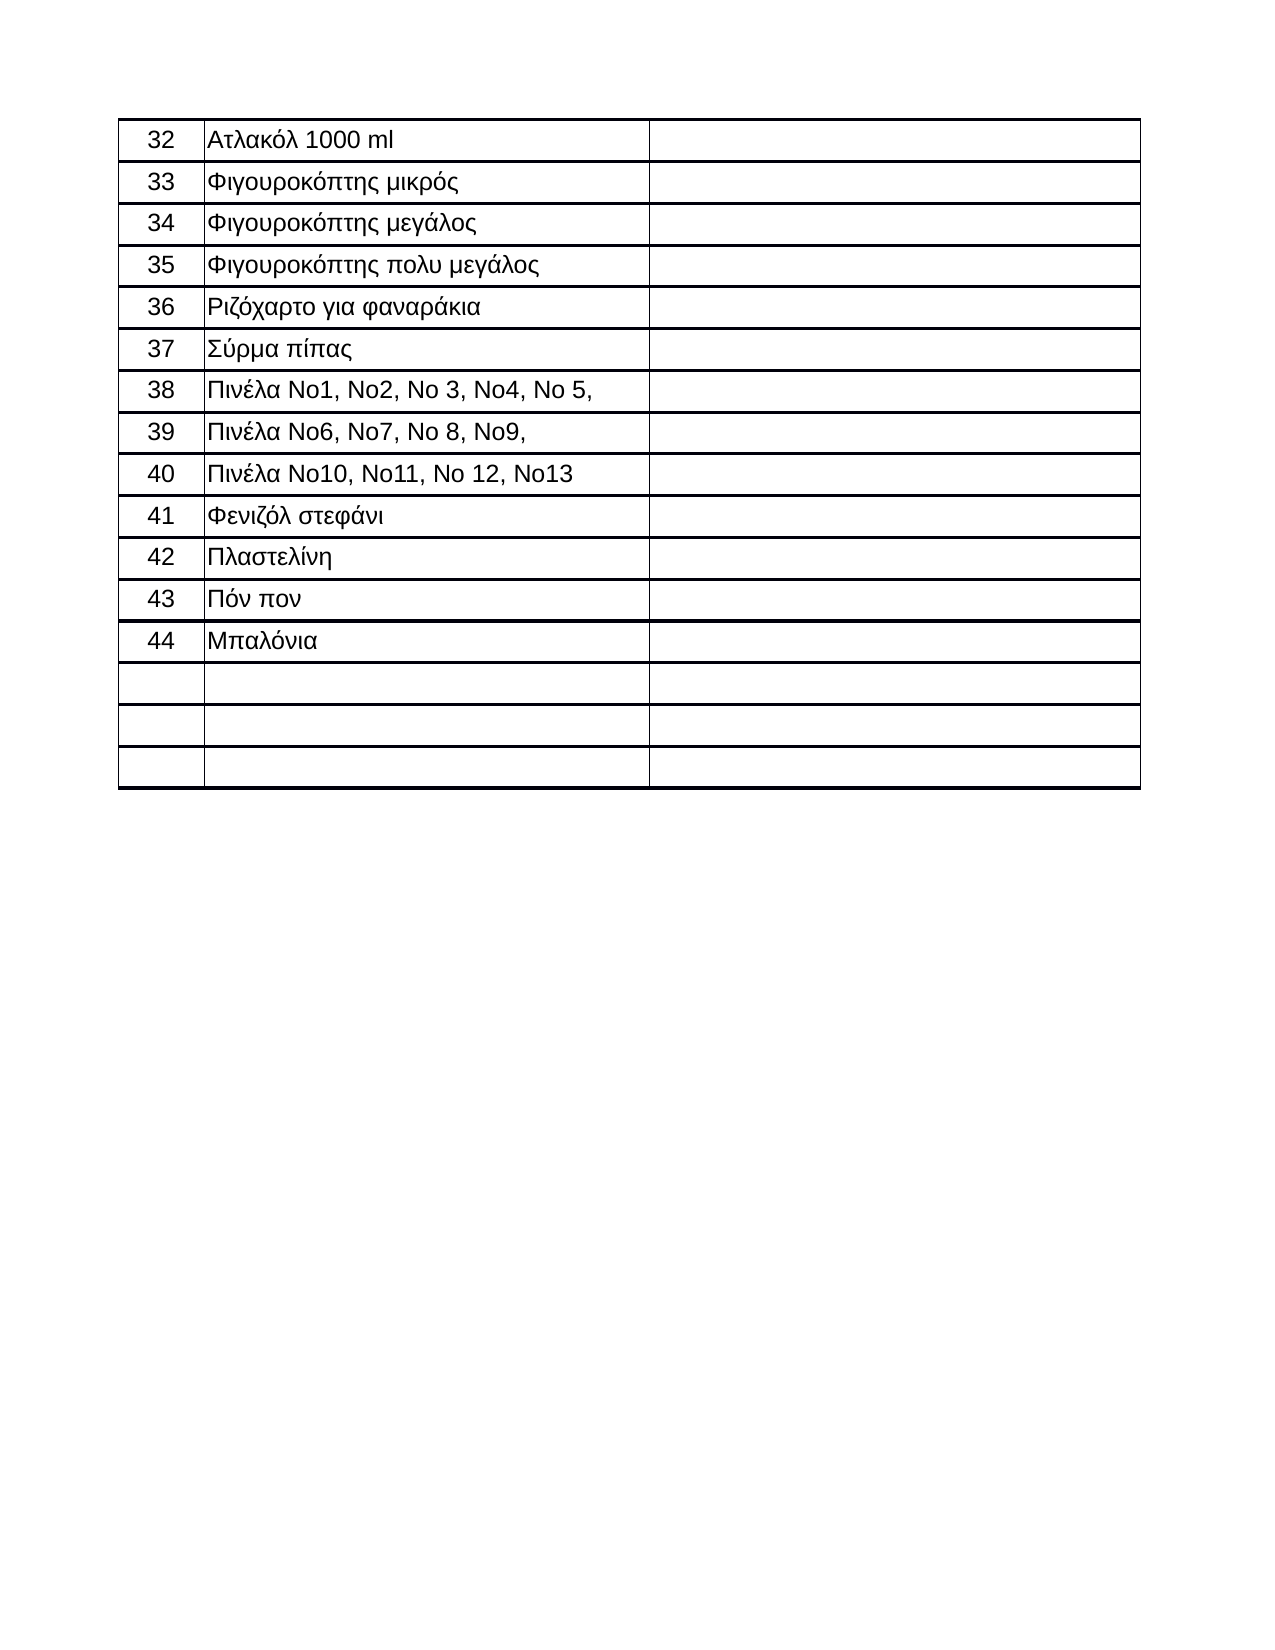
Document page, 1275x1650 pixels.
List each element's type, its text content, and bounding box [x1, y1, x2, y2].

table_cell [650, 539, 1140, 578]
table_cell [205, 706, 649, 745]
table_cell Σύρμα πίπας [205, 330, 649, 369]
table_cell Φενιζόλ στεφάνι [205, 497, 649, 536]
table_cell [650, 330, 1140, 369]
table_cell Φιγουροκόπτης μικρός [205, 163, 649, 202]
table_cell 35 [119, 247, 204, 285]
table_cell Ατλακόλ 1000 ml [205, 121, 649, 160]
table_cell [650, 205, 1140, 243]
table_cell 38 [119, 372, 204, 411]
table_cell Ριζόχαρτο για φαναράκια [205, 288, 649, 327]
table_cell [650, 163, 1140, 202]
table_cell [119, 664, 204, 703]
table_cell [119, 706, 204, 745]
table_cell [650, 706, 1140, 745]
table_cell Μπαλόνια [205, 623, 649, 661]
table_cell Πινέλα Νο6, Νο7, Νο 8, Νο9, [205, 414, 649, 452]
table_cell 42 [119, 539, 204, 578]
table_cell [205, 748, 649, 786]
table_cell [650, 664, 1140, 703]
table_cell [650, 414, 1140, 452]
table_cell [205, 664, 649, 703]
table_cell [119, 748, 204, 786]
table_cell Φιγουροκόπτης μεγάλος [205, 205, 649, 243]
table_cell Πλαστελίνη [205, 539, 649, 578]
table_cell [650, 748, 1140, 786]
table_cell Πόν πον [205, 581, 649, 619]
table_cell Φιγουροκόπτης πολυ μεγάλος [205, 247, 649, 285]
table_cell [650, 623, 1140, 661]
table_cell 36 [119, 288, 204, 327]
table_cell [650, 497, 1140, 536]
table_cell 40 [119, 455, 204, 494]
table_cell 41 [119, 497, 204, 536]
table_cell [650, 121, 1140, 160]
table_cell Πινέλα Νο1, Νο2, Νο 3, Νο4, Νο 5, [205, 372, 649, 411]
table_cell 37 [119, 330, 204, 369]
table_cell 34 [119, 205, 204, 243]
table_cell 32 [119, 121, 204, 160]
table_cell [650, 288, 1140, 327]
table_cell Πινέλα Νο10, Νο11, Νο 12, Νο13 [205, 455, 649, 494]
table_cell [650, 372, 1140, 411]
table_cell [650, 247, 1140, 285]
table_cell 33 [119, 163, 204, 202]
table_cell [650, 581, 1140, 619]
table_cell 44 [119, 623, 204, 661]
table_cell 43 [119, 581, 204, 619]
table_cell [650, 455, 1140, 494]
table_cell 39 [119, 414, 204, 452]
